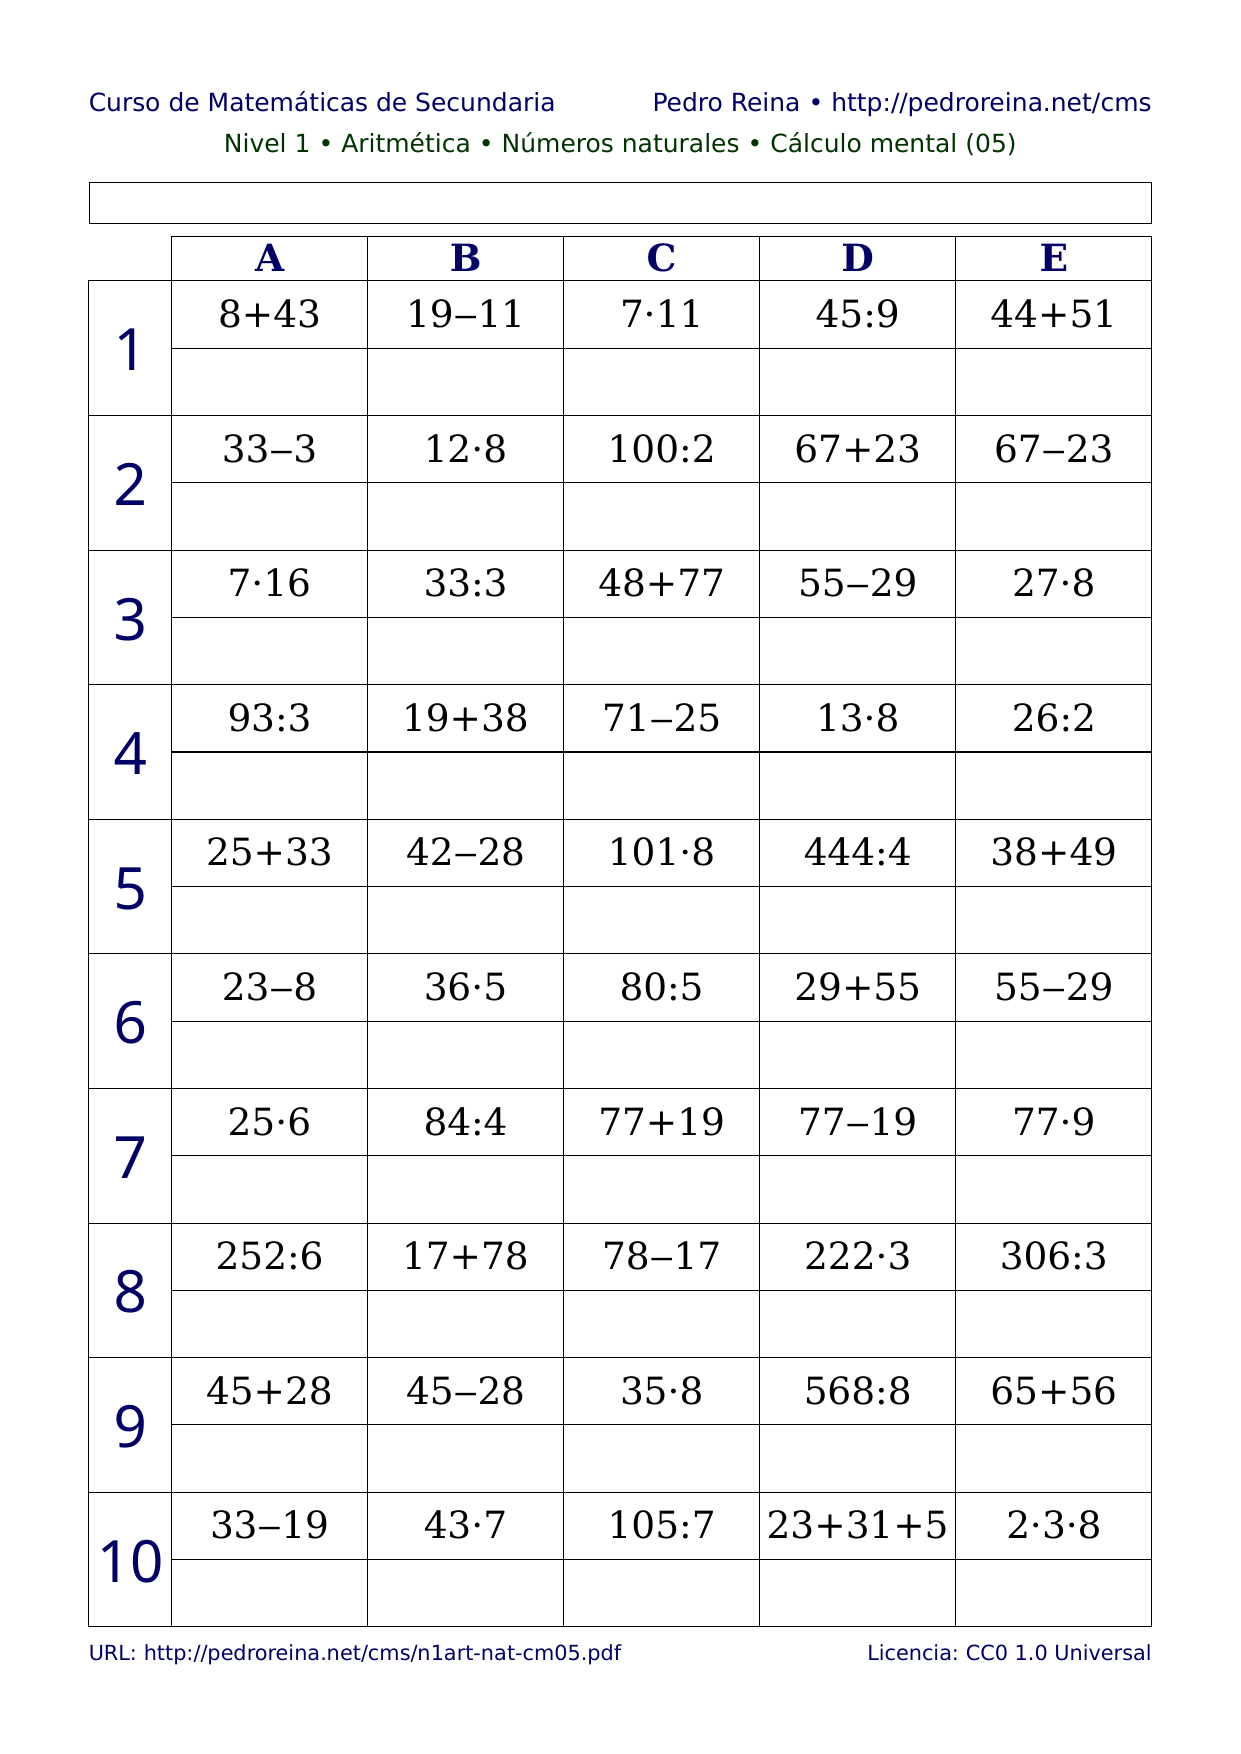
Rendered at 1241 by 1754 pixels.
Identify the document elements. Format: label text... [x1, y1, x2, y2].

table_cell 4 [89, 685, 171, 819]
table_cell 252:6 [172, 1224, 367, 1290]
table_header A [172, 237, 367, 280]
table_cell 25·6 [172, 1089, 367, 1155]
table_cell [956, 483, 1151, 549]
table_cell [956, 1156, 1151, 1222]
table_cell [368, 887, 563, 953]
table_cell 7·11 [564, 281, 759, 348]
table_cell 26:2 [956, 685, 1151, 751]
table_cell 23‒8 [172, 954, 367, 1021]
table_cell 71‒25 [564, 685, 759, 751]
table_cell [368, 753, 563, 819]
table_cell 5 [89, 820, 171, 953]
table_cell 25+33 [172, 820, 367, 886]
table_cell 19+38 [368, 685, 563, 751]
table_cell 12·8 [368, 416, 563, 482]
table_cell [368, 1560, 563, 1626]
table_cell [564, 618, 759, 684]
table_cell 33‒19 [172, 1493, 367, 1559]
table_cell 6 [89, 954, 171, 1088]
table_cell 43·7 [368, 1493, 563, 1559]
table_cell 2·3·8 [956, 1493, 1151, 1559]
table_header D [760, 237, 955, 280]
table_cell [564, 887, 759, 953]
table_header C [564, 237, 759, 280]
table_cell [172, 1291, 367, 1357]
table_cell 9 [89, 1358, 171, 1492]
table_cell 38+49 [956, 820, 1151, 886]
table_cell 568:8 [760, 1358, 955, 1424]
table_cell [172, 349, 367, 415]
table_cell 10 [89, 1493, 171, 1626]
table_cell [760, 753, 955, 819]
table_cell 7·16 [172, 551, 367, 617]
table_cell [172, 1156, 367, 1222]
table_cell [368, 618, 563, 684]
table_cell [956, 1022, 1151, 1088]
table_cell [760, 618, 955, 684]
table_cell 77·9 [956, 1089, 1151, 1155]
table_cell 36·5 [368, 954, 563, 1021]
table_cell [956, 753, 1151, 819]
table_cell 80:5 [564, 954, 759, 1021]
table_cell [956, 618, 1151, 684]
table_cell 45:9 [760, 281, 955, 348]
table_cell 55‒29 [956, 954, 1151, 1021]
table_cell 13·8 [760, 685, 955, 751]
table_cell [564, 1291, 759, 1357]
table_cell 17+78 [368, 1224, 563, 1290]
table_cell 45‒28 [368, 1358, 563, 1424]
table_cell 33‒3 [172, 416, 367, 482]
table_cell [956, 887, 1151, 953]
table_cell [956, 1425, 1151, 1492]
table_cell 222·3 [760, 1224, 955, 1290]
table_cell [368, 1022, 563, 1088]
table_cell [564, 1156, 759, 1222]
table_cell [172, 618, 367, 684]
table_header E [956, 237, 1151, 280]
table_cell [172, 887, 367, 953]
text Nivel 1 • Aritmética • Números naturales • Cálculo mental (05) [88, 129, 1152, 159]
table_cell 3 [89, 551, 171, 684]
table_cell 19‒11 [368, 281, 563, 348]
table_header [89, 236, 171, 280]
table_cell 48+77 [564, 551, 759, 617]
table_cell [760, 1425, 955, 1492]
table_cell [564, 753, 759, 819]
table_cell [368, 1291, 563, 1357]
table_cell [760, 483, 955, 549]
table_cell [172, 1425, 367, 1492]
table_cell [956, 349, 1151, 415]
table_cell [760, 1291, 955, 1357]
table_cell [172, 1022, 367, 1088]
table_cell 105:7 [564, 1493, 759, 1559]
table_cell [564, 1560, 759, 1626]
table_cell 2 [89, 416, 171, 549]
text Curso de Matemáticas de Secundaria Pedro Reina • http://pedroreina.net/cms [88, 88, 1152, 118]
table_cell [760, 1156, 955, 1222]
table_cell [564, 349, 759, 415]
table_cell [564, 483, 759, 549]
table_cell 101·8 [564, 820, 759, 886]
table_cell 77+19 [564, 1089, 759, 1155]
table_cell [564, 1022, 759, 1088]
table_cell 1 [89, 281, 171, 415]
table_cell [172, 483, 367, 549]
table_cell 42‒28 [368, 820, 563, 886]
table_cell 8 [89, 1224, 171, 1357]
table_cell 23+31+5 [760, 1493, 955, 1559]
table_cell [956, 1291, 1151, 1357]
table_cell 306:3 [956, 1224, 1151, 1290]
table_cell 44+51 [956, 281, 1151, 348]
table_cell 93:3 [172, 685, 367, 751]
table_cell [368, 1156, 563, 1222]
table_cell 65+56 [956, 1358, 1151, 1424]
table_cell [368, 1425, 563, 1492]
table_cell [564, 1425, 759, 1492]
table_cell 84:4 [368, 1089, 563, 1155]
table_cell 67+23 [760, 416, 955, 482]
table_cell 45+28 [172, 1358, 367, 1424]
table_cell 7 [89, 1089, 171, 1222]
table_cell [760, 1560, 955, 1626]
table_cell 27·8 [956, 551, 1151, 617]
table_cell [760, 349, 955, 415]
table_cell 100:2 [564, 416, 759, 482]
table_cell 8+43 [172, 281, 367, 348]
table_cell [760, 1022, 955, 1088]
table_cell [368, 483, 563, 549]
table_header B [368, 237, 563, 280]
table_cell 33:3 [368, 551, 563, 617]
table_cell 35·8 [564, 1358, 759, 1424]
table_cell 77‒19 [760, 1089, 955, 1155]
table_cell [956, 1560, 1151, 1626]
table_cell [760, 887, 955, 953]
table_cell 67‒23 [956, 416, 1151, 482]
table_cell 55‒29 [760, 551, 955, 617]
table_cell 29+55 [760, 954, 955, 1021]
table_cell [172, 1560, 367, 1626]
table_cell 78‒17 [564, 1224, 759, 1290]
table_cell 444:4 [760, 820, 955, 886]
table_cell [172, 753, 367, 819]
table_cell [368, 349, 563, 415]
